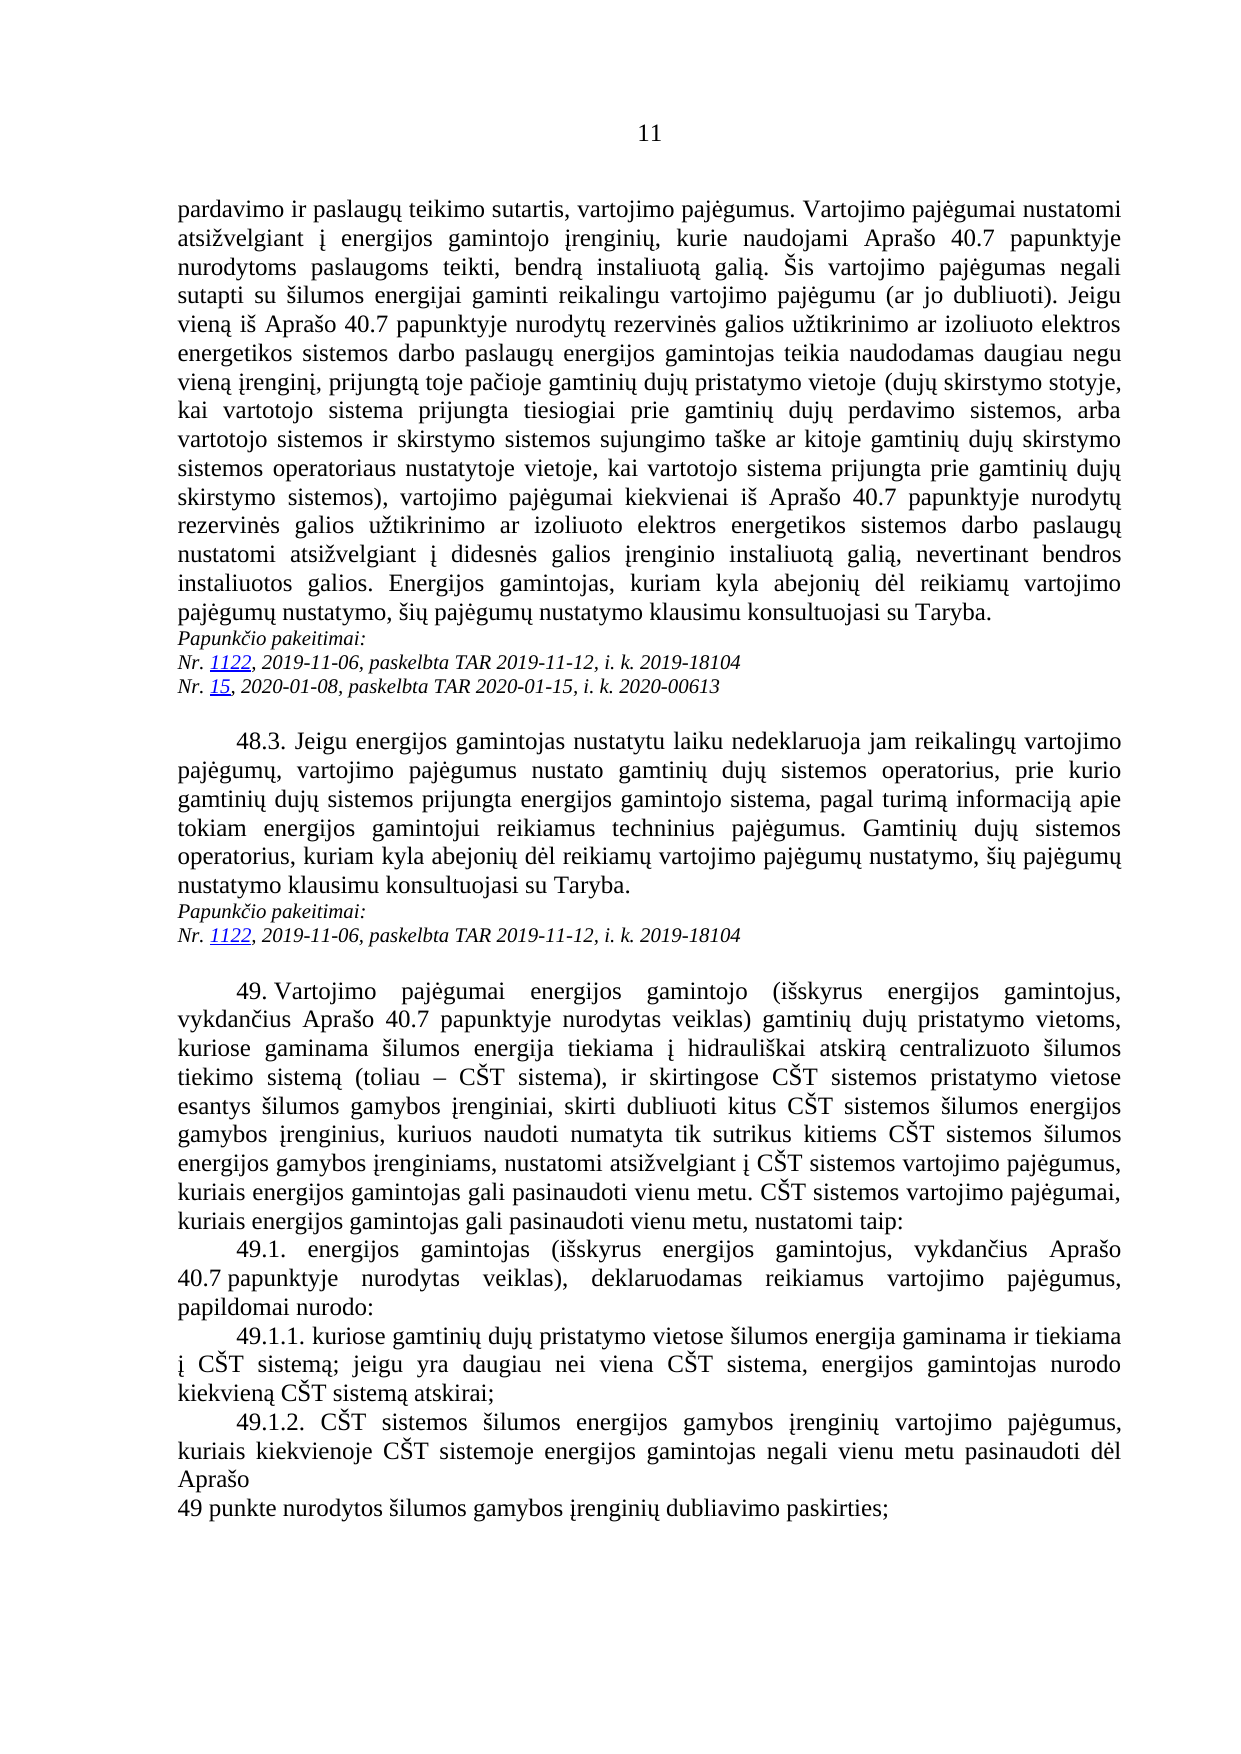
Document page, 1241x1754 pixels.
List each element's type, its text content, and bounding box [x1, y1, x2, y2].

text 49. Vartojimo pajėgumai energijos gamintojo (išskyrus energijos gamintojus, vykdančius Aprašo 40.7 papunktyje nurodytas veiklas) gamtinių dujų pristatymo vietoms, kuriose gaminama šilumos energija tiekiama į hidrauliškai atskirą centralizuoto šilumos tiekimo sistemą (toliau – CŠT sistema), ir skirtingose CŠT sistemos pristatymo vietose esantys šilumos gamybos įrenginiai, skirti dubliuoti kitus CŠT sistemos šilumos energijos gamybos įrenginius, kuriuos naudoti numatyta tik sutrikus kitiems CŠT sistemos šilumos energijos gamybos įrenginiams, nustatomi atsižvelgiant į CŠT sistemos vartojimo pajėgumus, kuriais energijos gamintojas gali pasinaudoti vienu metu. CŠT sistemos vartojimo pajėgumai, kuriais energijos gamintojas gali pasinaudoti vienu metu, nustatomi taip: [177, 976, 1122, 1234]
text Papunkčio pakeitimai: [177, 899, 1122, 923]
text Nr. 1122, 2019-11-06, paskelbta TAR 2019-11-12, i. k. 2019-18104 [177, 649, 1122, 674]
text Papunkčio pakeitimai: [177, 626, 1122, 649]
text 49.1.2. CŠT sistemos šilumos energijos gamybos įrenginių vartojimo pajėgumus, kuriais kiekvienoje CŠT sistemoje energijos gamintojas negali vienu metu pasinaudoti dėl Aprašo 49 punkte nurodytos šilumos gamybos įrenginių dubliavimo paskirties; [177, 1407, 1122, 1522]
text 49.1. energijos gamintojas (išskyrus energijos gamintojus, vykdančius Aprašo 40.7 papunktyje nurodytas veiklas), deklaruodamas reikiamus vartojimo pajėgumus, papildomai nurodo: [177, 1234, 1122, 1321]
text Nr. 15, 2020-01-08, paskelbta TAR 2020-01-15, i. k. 2020-00613 [177, 674, 1122, 698]
text 49.1.1. kuriose gamtinių dujų pristatymo vietose šilumos energija gaminama ir tiekiama į CŠT sistemą; jeigu yra daugiau nei viena CŠT sistema, energijos gamintojas nurodo kiekvieną CŠT sistemą atskirai; [177, 1321, 1122, 1407]
text Nr. 1122, 2019-11-06, paskelbta TAR 2019-11-12, i. k. 2019-18104 [177, 923, 1122, 947]
text 48.3. Jeigu energijos gamintojas nustatytu laiku nedeklaruoja jam reikalingų vartojimo pajėgumų, vartojimo pajėgumus nustato gamtinių dujų sistemos operatorius, prie kurio gamtinių dujų sistemos prijungta energijos gamintojo sistema, pagal turimą informaciją apie tokiam energijos gamintojui reikiamus techninius pajėgumus. Gamtinių dujų sistemos operatorius, kuriam kyla abejonių dėl reikiamų vartojimo pajėgumų nustatymo, šių pajėgumų nustatymo klausimu konsultuojasi su Taryba. [177, 726, 1122, 899]
text pardavimo ir paslaugų teikimo sutartis, vartojimo pajėgumus. Vartojimo pajėgumai nustatomi atsižvelgiant į energijos gamintojo įrenginių, kurie naudojami Aprašo 40.7 papunktyje nurodytoms paslaugoms teikti, bendrą instaliuotą galią. Šis vartojimo pajėgumas negali sutapti su šilumos energijai gaminti reikalingu vartojimo pajėgumu (ar jo dubliuoti). Jeigu vieną iš Aprašo 40.7 papunktyje nurodytų rezervinės galios užtikrinimo ar izoliuoto elektros energetikos sistemos darbo paslaugų energijos gamintojas teikia naudodamas daugiau negu vieną įrenginį, prijungtą toje pačioje gamtinių dujų pristatymo vietoje (dujų skirstymo stotyje, kai vartotojo sistema prijungta tiesiogiai prie gamtinių dujų perdavimo sistemos, arba vartotojo sistemos ir skirstymo sistemos sujungimo taške ar kitoje gamtinių dujų skirstymo sistemos operatoriaus nustatytoje vietoje, kai vartotojo sistema prijungta prie gamtinių dujų skirstymo sistemos), vartojimo pajėgumai kiekvienai iš Aprašo 40.7 papunktyje nurodytų rezervinės galios užtikrinimo ar izoliuoto elektros energetikos sistemos darbo paslaugų nustatomi atsižvelgiant į didesnės galios įrenginio instaliuotą galią, nevertinant bendros instaliuotos galios. Energijos gamintojas, kuriam kyla abejonių dėl reikiamų vartojimo pajėgumų nustatymo, šių pajėgumų nustatymo klausimu konsultuojasi su Taryba. [177, 194, 1122, 626]
